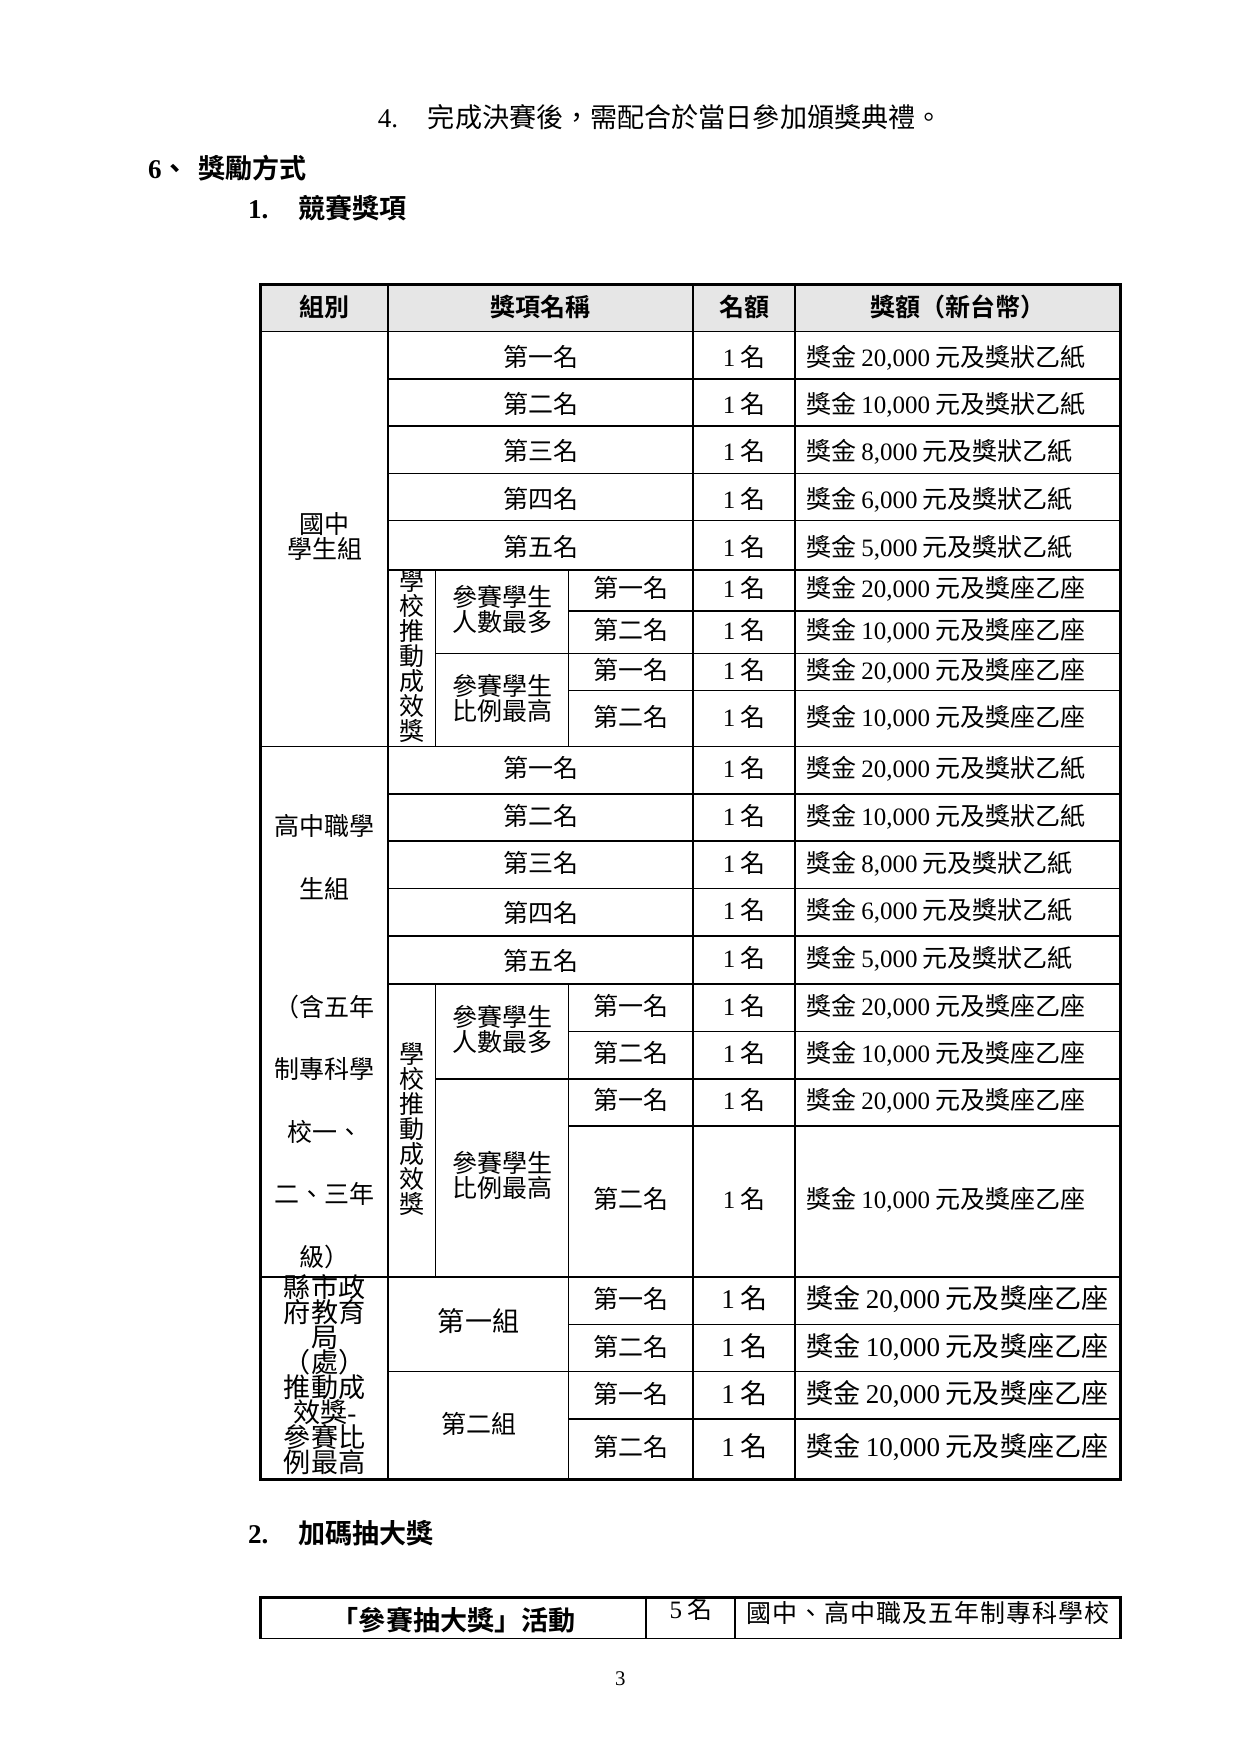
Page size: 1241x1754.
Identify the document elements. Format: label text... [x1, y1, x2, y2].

table_cell 第二名 [569, 1420, 692, 1478]
table_cell 1名 [694, 842, 794, 888]
table_cell 第四名 [389, 474, 692, 520]
table_cell 獎金20,000元及獎座乙座 [796, 571, 1119, 610]
table_cell 獎金8,000元及獎狀乙紙 [796, 842, 1119, 888]
table_cell 1名 [694, 1372, 794, 1418]
table_cell 1名 [694, 332, 794, 378]
table_cell 第五名 [389, 521, 692, 569]
table_cell 第一名 [389, 747, 692, 793]
table_cell 1名 [694, 747, 794, 793]
table_cell 第一名 [569, 1278, 692, 1323]
list 加碼抽大獎 [248, 1512, 1122, 1551]
table_cell 1名 [694, 937, 794, 983]
table_cell 第三名 [389, 427, 692, 472]
table_cell 第二組 [389, 1372, 568, 1478]
table_cell 參賽學生 比例最高 [436, 654, 568, 746]
table_cell 第一名 [569, 985, 692, 1031]
table_cell 1名 [694, 795, 794, 840]
table_cell 獎金10,000元及獎座乙座 [796, 691, 1119, 746]
table_cell 第二名 [569, 612, 692, 653]
table_cell 獎金5,000元及獎狀乙紙 [796, 521, 1119, 569]
table_cell 參賽學生 比例最高 [436, 1080, 568, 1276]
table_cell 獎金10,000元及獎座乙座 [796, 1127, 1119, 1276]
table_header 國中、高中職及五年制專科學校 [736, 1599, 1119, 1638]
table_cell 學校推動成效獎 [389, 985, 435, 1276]
table_cell 第一名 [389, 332, 692, 378]
table_header 5名 [647, 1599, 734, 1638]
table_cell 獎金5,000元及獎狀乙紙 [796, 937, 1119, 983]
list 獎勵方式 [148, 147, 1122, 187]
table_cell 縣市政府教育局（處）推動成效獎- 參賽比例最高 [262, 1278, 387, 1478]
table_cell 第一名 [569, 571, 692, 610]
list 完成決賽後，需配合於當日參加頒獎典禮。 [378, 96, 1122, 135]
table_cell 第二名 [569, 1325, 692, 1371]
table_cell 獎金10,000元及獎狀乙紙 [796, 380, 1119, 425]
table_cell 獎金20,000元及獎狀乙紙 [796, 332, 1119, 378]
table_cell 學校推動成效獎 [389, 571, 435, 746]
table_cell 高中職學生組 （含五年制專科學校一、二、三年級） [262, 747, 387, 1276]
list 競賽獎項 [248, 187, 1122, 226]
table_cell 第二名 [389, 380, 692, 425]
table_cell 獎金10,000元及獎座乙座 [796, 1420, 1119, 1478]
table_cell 獎金10,000元及獎座乙座 [796, 612, 1119, 653]
table_cell 獎金20,000元及獎座乙座 [796, 1372, 1119, 1418]
table_cell 1名 [694, 1032, 794, 1078]
table_cell 第一名 [569, 1372, 692, 1418]
table_cell 參賽學生 人數最多 [436, 985, 568, 1078]
table_cell 獎金20,000元及獎座乙座 [796, 985, 1119, 1031]
table_cell 獎金20,000元及獎座乙座 [796, 1080, 1119, 1125]
table_cell 獎金10,000元及獎座乙座 [796, 1325, 1119, 1371]
table_cell 獎金20,000元及獎座乙座 [796, 654, 1119, 690]
table_cell 獎金20,000元及獎座乙座 [796, 1278, 1119, 1323]
table_header 名額 [694, 286, 794, 331]
table_cell 1名 [694, 571, 794, 610]
table_cell 第一名 [569, 654, 692, 690]
table_header 獎項名稱 [389, 286, 692, 331]
table_cell 1名 [694, 1127, 794, 1276]
table_cell 第一組 [389, 1278, 568, 1371]
table_cell 獎金10,000元及獎狀乙紙 [796, 795, 1119, 840]
table_cell 1名 [694, 1325, 794, 1371]
table_header 「參賽抽大獎」活動 [262, 1599, 645, 1638]
table_cell 第四名 [389, 889, 692, 935]
table_cell 第二名 [389, 795, 692, 840]
table_cell 獎金20,000元及獎狀乙紙 [796, 747, 1119, 793]
table_header 組別 [262, 286, 387, 331]
table_cell 第二名 [569, 691, 692, 746]
table_cell 1名 [694, 691, 794, 746]
table_header 獎額（新台幣） [796, 286, 1119, 331]
table_cell 第一名 [569, 1080, 692, 1125]
table_cell 1名 [694, 521, 794, 569]
table_cell 1名 [694, 1420, 794, 1478]
table_cell 1名 [694, 380, 794, 425]
table_cell 1名 [694, 654, 794, 690]
table_cell 獎金6,000元及獎狀乙紙 [796, 889, 1119, 935]
table_cell 1名 [694, 474, 794, 520]
table_cell 第五名 [389, 937, 692, 983]
table_cell 第二名 [569, 1032, 692, 1078]
table_cell 1名 [694, 612, 794, 653]
table_cell 獎金8,000元及獎狀乙紙 [796, 427, 1119, 472]
table_cell 第二名 [569, 1127, 692, 1276]
table_cell 參賽學生 人數最多 [436, 571, 568, 653]
table_cell 獎金10,000元及獎座乙座 [796, 1032, 1119, 1078]
table_cell 1名 [694, 427, 794, 472]
table_cell 1名 [694, 985, 794, 1031]
table_cell 1名 [694, 1080, 794, 1125]
table_cell 1名 [694, 1278, 794, 1323]
table_cell 國中 學生組 [262, 332, 387, 746]
table_cell 獎金6,000元及獎狀乙紙 [796, 474, 1119, 520]
table_cell 第三名 [389, 842, 692, 888]
table_cell 1名 [694, 889, 794, 935]
